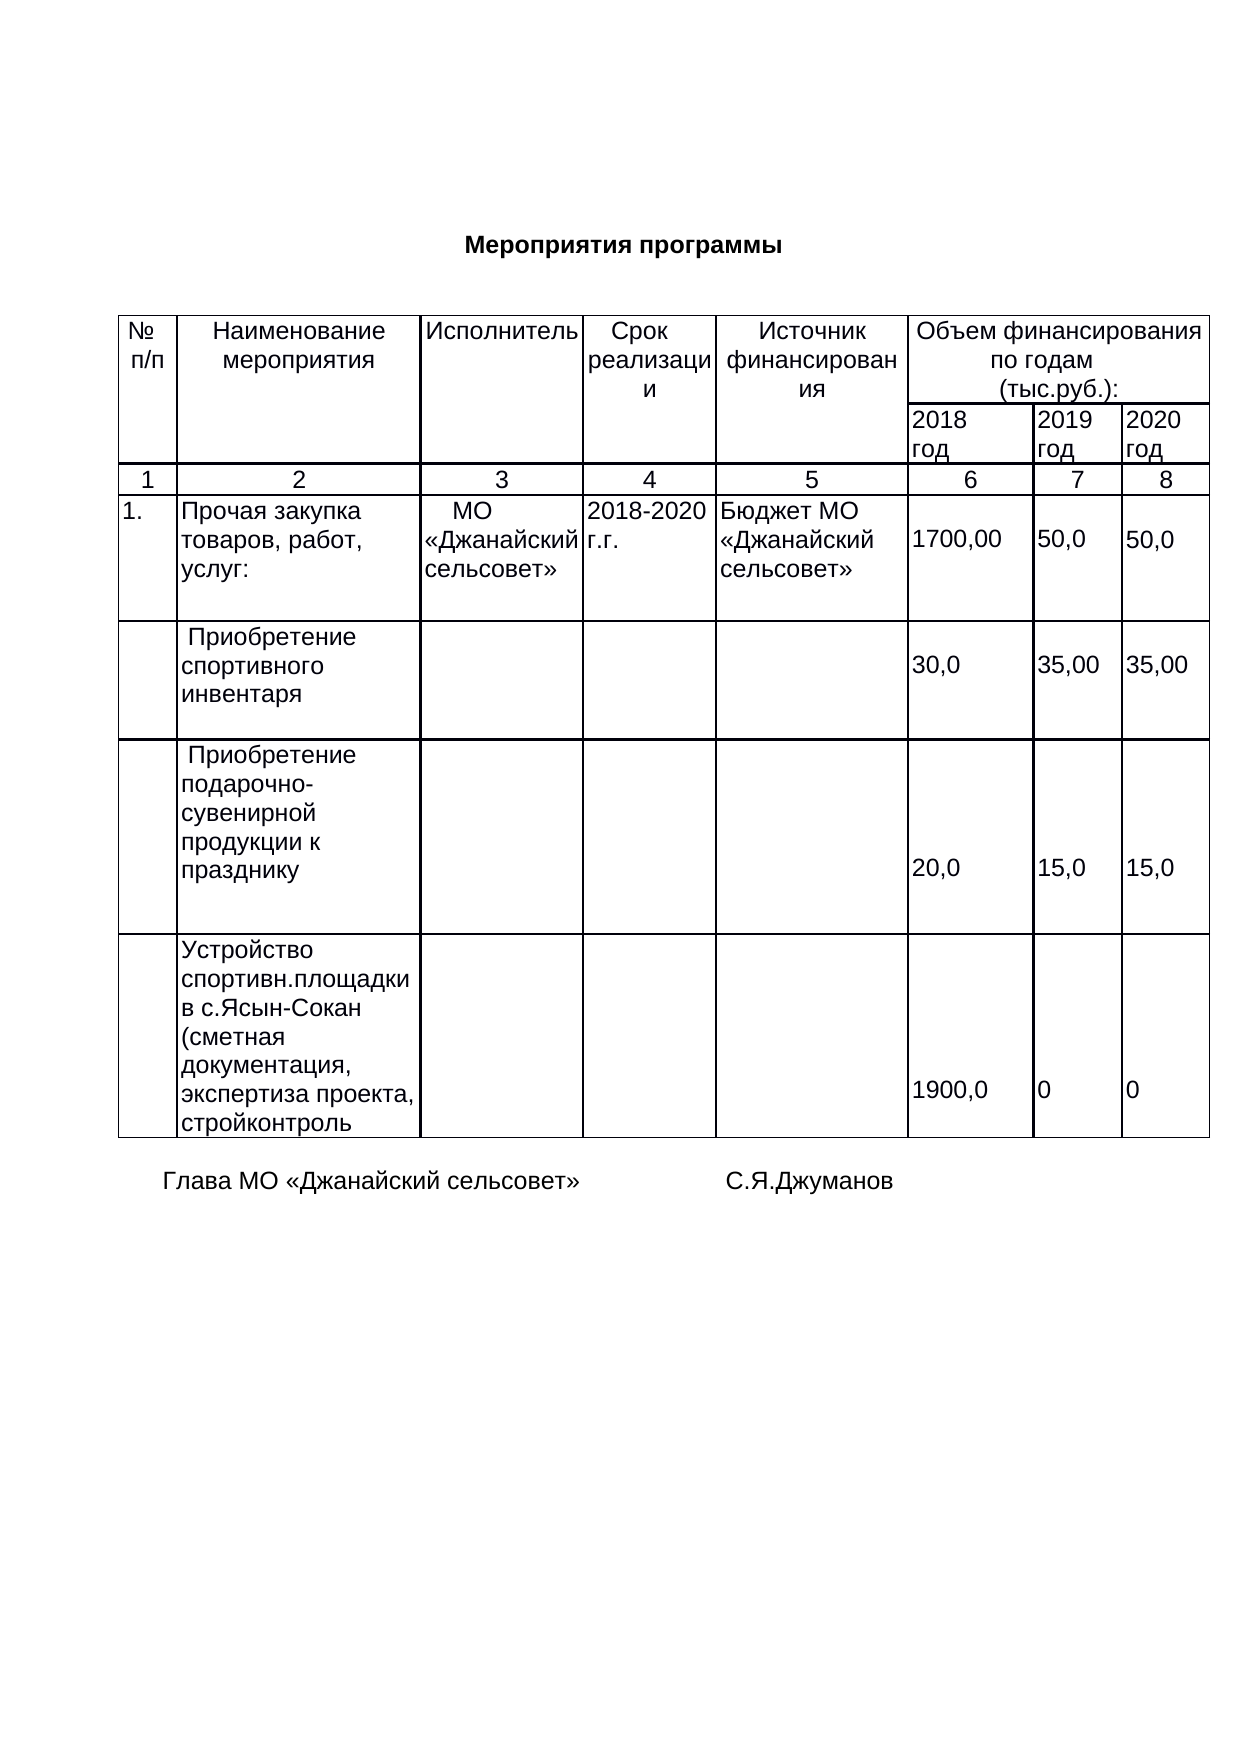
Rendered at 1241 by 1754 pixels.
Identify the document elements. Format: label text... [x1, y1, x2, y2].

text Глава МО «Джанайский сельсовет» С.Я.Джуманов [118, 1166, 1122, 1195]
table_cell 15,0 [1035, 741, 1121, 933]
table_cell [119, 741, 176, 933]
table_cell 35,00 [1123, 622, 1209, 738]
table_cell [422, 935, 582, 1137]
table_cell 50,0 [1035, 496, 1121, 620]
table_cell 8 [1123, 465, 1209, 494]
table_header Объем финансирования по годам (тыс.руб.): [909, 316, 1209, 402]
table_cell [584, 741, 715, 933]
table_cell 7 [1035, 465, 1121, 494]
table_cell 35,00 [1035, 622, 1121, 738]
table_cell Бюджет МО «Джанайский сельсовет» [717, 496, 907, 620]
table_cell [422, 741, 582, 933]
table_cell 2019 год [1035, 405, 1121, 462]
table_header Исполнитель [422, 316, 582, 462]
table_cell 30,0 [909, 622, 1032, 738]
table_cell [717, 741, 907, 933]
table_cell 2018 год [909, 405, 1032, 462]
table_cell [717, 935, 907, 1137]
text Мероприятия программы [118, 230, 1122, 259]
table_cell 6 [909, 465, 1032, 494]
table_header Наименование мероприятия [178, 316, 419, 462]
table_cell 3 [422, 465, 582, 494]
table_cell 1 [119, 465, 176, 494]
table_cell [119, 935, 176, 1137]
table_header Срок реализации [584, 316, 715, 462]
table_cell 50,0 [1123, 496, 1209, 620]
table_cell Приобретение подарочно-сувенирной продукции к празднику [178, 741, 419, 933]
table_cell 2020 год [1123, 405, 1209, 462]
table_cell Устройство спортивн.площадки в с.Ясын-Сокан (сметная документация, экспертиза проекта, стройконтроль [178, 935, 419, 1137]
table_cell 1700,00 [909, 496, 1032, 620]
table_cell [717, 622, 907, 738]
table_cell Прочая закупка товаров, работ, услуг: [178, 496, 419, 620]
table_cell [584, 935, 715, 1137]
table_cell 1. [119, 496, 176, 620]
table_cell Приобретение спортивного инвентаря [178, 622, 419, 738]
table_cell 2018-2020 г.г. [584, 496, 715, 620]
table_header Источник финансирования [717, 316, 907, 462]
table_cell [119, 622, 176, 738]
table_cell 0 [1123, 935, 1209, 1137]
table_cell 5 [717, 465, 907, 494]
table_header № п/п [119, 316, 176, 462]
table_cell 0 [1035, 935, 1121, 1137]
table_cell [422, 622, 582, 738]
table_cell 2 [178, 465, 419, 494]
table_cell 4 [584, 465, 715, 494]
table_cell 20,0 [909, 741, 1032, 933]
table_cell 15,0 [1123, 741, 1209, 933]
table_cell 1900,0 [909, 935, 1032, 1137]
table_cell [584, 622, 715, 738]
table_cell МО «Джанайский сельсовет» [422, 496, 582, 620]
